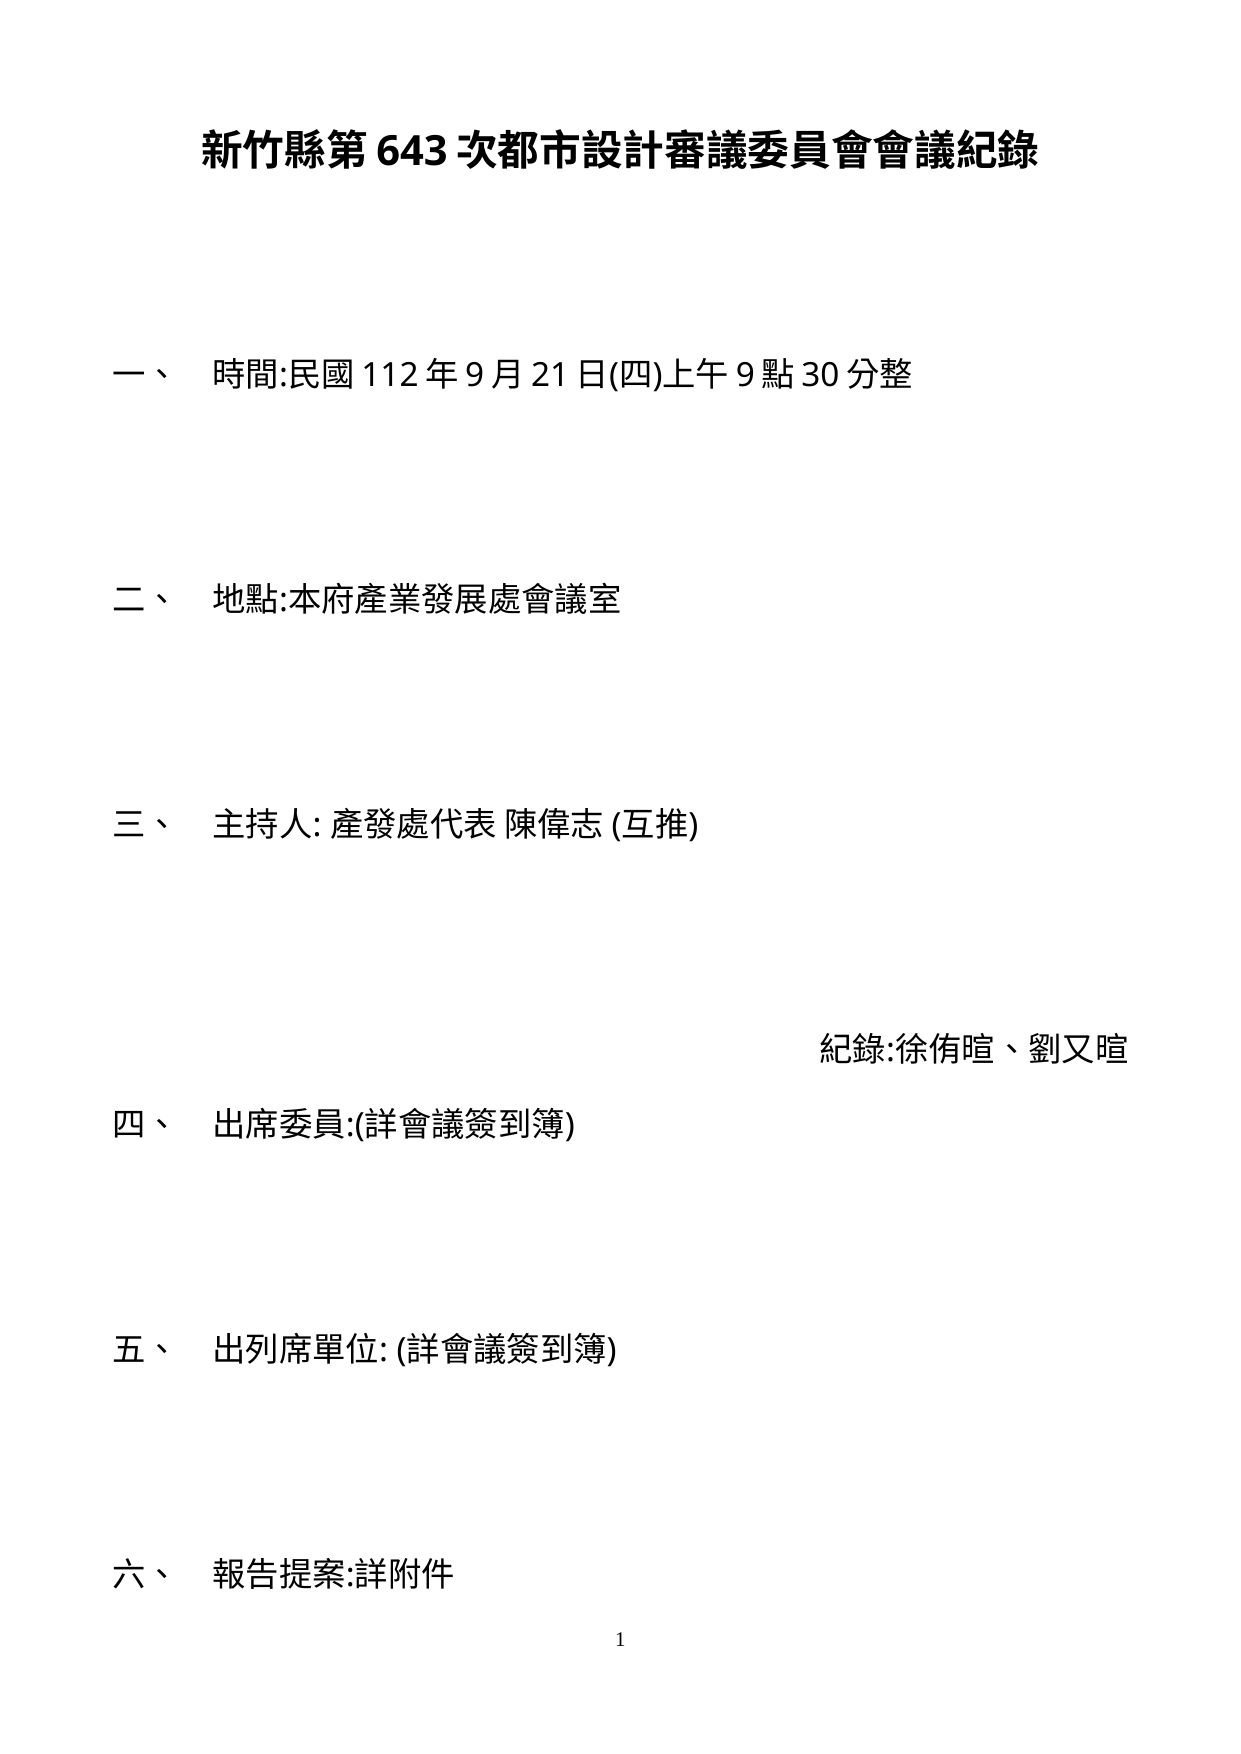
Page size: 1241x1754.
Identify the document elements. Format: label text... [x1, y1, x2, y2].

list 出列席單位: (詳會議簽到簿) [112, 1304, 1128, 1379]
list 報告提案:詳附件 [112, 1529, 1128, 1604]
text 紀錄:徐侑暄、劉又暄 [112, 1004, 1128, 1079]
list 主持人: 產發處代表 陳偉志 (互推) [112, 779, 1128, 854]
list 地點:本府產業發展處會議室 [112, 554, 1128, 629]
list 時間:民國112年9月21日(四)上午9點30分整 [112, 329, 1128, 404]
text 新竹縣第643次都市設計審議委員會會議紀錄 [112, 104, 1128, 179]
list 出席委員:(詳會議簽到簿) [112, 1079, 1128, 1154]
